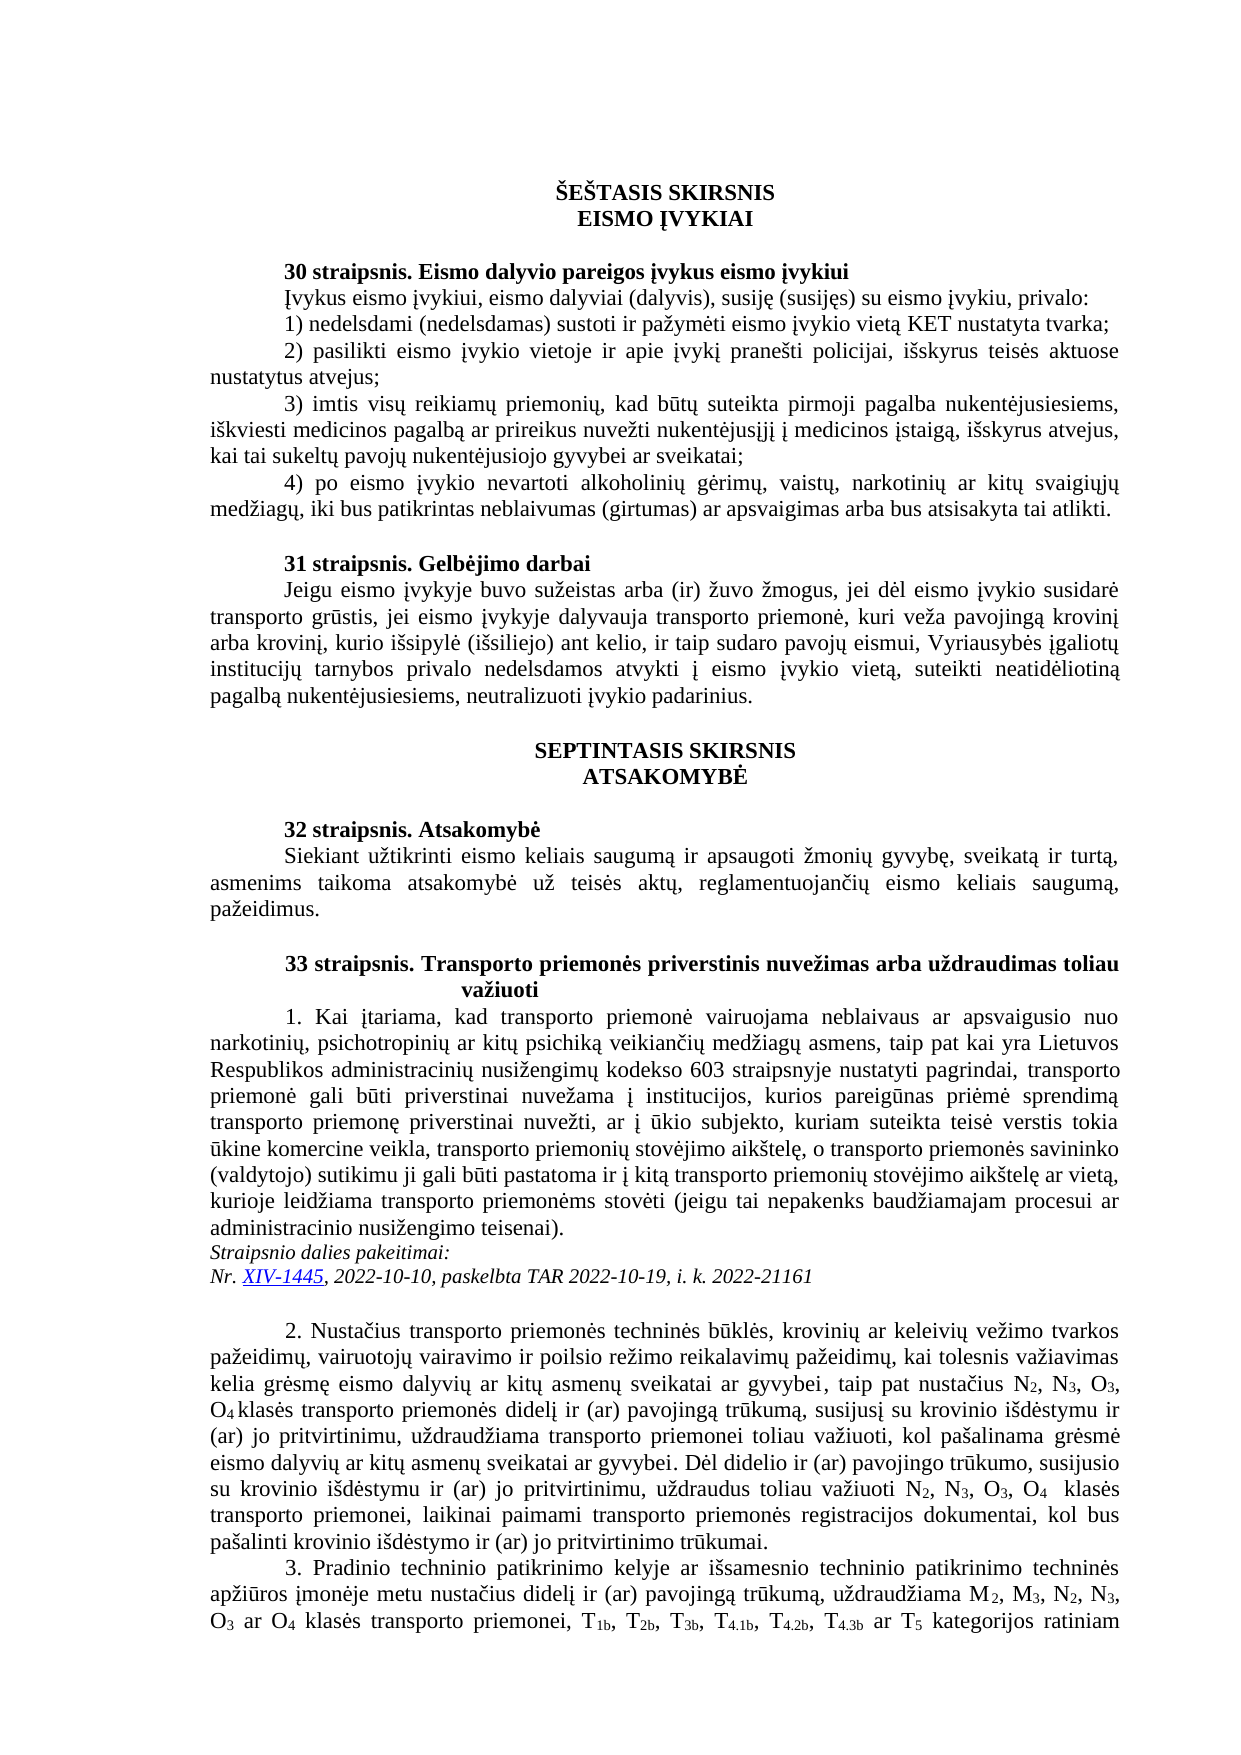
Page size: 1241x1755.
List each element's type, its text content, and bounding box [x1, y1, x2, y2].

text Siekiant užtikrinti eismo keliais saugumą ir apsaugoti žmonių gyvybę, sveikatą ir turtą, asmenims taikoma atsakomybė už teisės aktų, reglamentuojančių eismo keliais saugumą, pažeidimus. [210, 842, 1120, 921]
text ŠEŠTASIS SKIRSNIS [210, 179, 1120, 205]
text Straipsnio dalies pakeitimai: [210, 1240, 1120, 1264]
text 2. Nustačius transporto priemonės techninės būklės, krovinių ar keleivių vežimo tvarkos pažeidimų, vairuotojų vairavimo ir poilsio režimo reikalavimų pažeidimų, kai tolesnis važiavimas kelia grėsmę eismo dalyvių ar kitų asmenų sveikatai ar gyvybei, taip pat nustačius N2, N3, O3, O4 klasės transporto priemonės didelį ir (ar) pavojingą trūkumą, susijusį su krovinio išdėstymu ir (ar) jo pritvirtinimu, uždraudžiama transporto priemonei toliau važiuoti, kol pašalinama grėsmė eismo dalyvių ar kitų asmenų sveikatai ar gyvybei. Dėl didelio ir (ar) pavojingo trūkumo, susijusio su krovinio išdėstymu ir (ar) jo pritvirtinimu, uždraudus toliau važiuoti N2, N3, O3, O4 klasės transporto priemonei, laikinai paimami transporto priemonės registracijos dokumentai, kol bus pašalinti krovinio išdėstymo ir (ar) jo pritvirtinimo trūkumai. [210, 1317, 1120, 1554]
text 3. Pradinio techninio patikrinimo kelyje ar išsamesnio techninio patikrinimo techninės apžiūros įmonėje metu nustačius didelį ir (ar) pavojingą trūkumą, uždraudžiama M2, M3, N2, N3, O3 ar O4 klasės transporto priemonei, T1b, T2b, T3b, T4.1b, T4.2b, T4.3b ar T5 kategorijos ratiniam [210, 1554, 1120, 1633]
text 1) nedelsdami (nedelsdamas) sustoti ir pažymėti eismo įvykio vietą KET nustatyta tvarka; [210, 311, 1120, 337]
text SEPTINTASIS SKIRSNIS [210, 737, 1120, 763]
text 31 straipsnis. Gelbėjimo darbai [210, 550, 1120, 576]
text 32 straipsnis. Atsakomybė [210, 816, 1120, 842]
text Įvykus eismo įvykiui, eismo dalyviai (dalyvis), susiję (susijęs) su eismo įvykiu, privalo: [210, 284, 1120, 311]
text Jeigu eismo įvykyje buvo sužeistas arba (ir) žuvo žmogus, jei dėl eismo įvykio susidarė transporto grūstis, jei eismo įvykyje dalyvauja transporto priemonė, kuri veža pavojingą krovinį arba krovinį, kurio išsipylė (išsiliejo) ant kelio, ir taip sudaro pavojų eismui, Vyriausybės įgaliotų institucijų tarnybos privalo nedelsdamos atvykti į eismo įvykio vietą, suteikti neatidėliotiną pagalbą nukentėjusiesiems, neutralizuoti įvykio padarinius. [210, 576, 1120, 708]
text 3) imtis visų reikiamų priemonių, kad būtų suteikta pirmoji pagalba nukentėjusiesiems, iškviesti medicinos pagalbą ar prireikus nuvežti nukentėjusįjį į medicinos įstaigą, išskyrus atvejus, kai tai sukeltų pavojų nukentėjusiojo gyvybei ar sveikatai; [210, 389, 1120, 469]
text 1. Kai įtariama, kad transporto priemonė vairuojama neblaivaus ar apsvaigusio nuo narkotinių, psichotropinių ar kitų psichiką veikiančių medžiagų asmens, taip pat kai yra Lietuvos Respublikos administracinių nusižengimų kodekso 603 straipsnyje nustatyti pagrindai, transporto priemonė gali būti priverstinai nuvežama į institucijos, kurios pareigūnas priėmė sprendimą transporto priemonę priverstinai nuvežti, ar į ūkio subjekto, kuriam suteikta teisė verstis tokia ūkine komercine veikla, transporto priemonių stovėjimo aikštelę, o transporto priemonės savininko (valdytojo) sutikimu ji gali būti pastatoma ir į kitą transporto priemonių stovėjimo aikštelę ar vietą, kurioje leidžiama transporto priemonėms stovėti (jeigu tai nepakenks baudžiamajam procesui ar administracinio nusižengimo teisenai). [210, 1003, 1120, 1240]
text 33 straipsnis. Transporto priemonės priverstinis nuvežimas arba uždraudimas toliau važiuoti [285, 950, 1120, 1003]
text EISMO ĮVYKIAI [210, 205, 1120, 231]
text Nr. XIV-1445, 2022-10-10, paskelbta TAR 2022-10-19, i. k. 2022-21161 [210, 1264, 1120, 1288]
text 4) po eismo įvykio nevartoti alkoholinių gėrimų, vaistų, narkotinių ar kitų svaigiųjų medžiagų, iki bus patikrintas neblaivumas (girtumas) ar apsvaigimas arba bus atsisakyta tai atlikti. [210, 469, 1120, 521]
text 2) pasilikti eismo įvykio vietoje ir apie įvykį pranešti policijai, išskyrus teisės aktuose nustatytus atvejus; [210, 337, 1120, 389]
text 30 straipsnis. Eismo dalyvio pareigos įvykus eismo įvykiui [210, 258, 1120, 284]
text ATSAKOMYBĖ [210, 763, 1120, 790]
